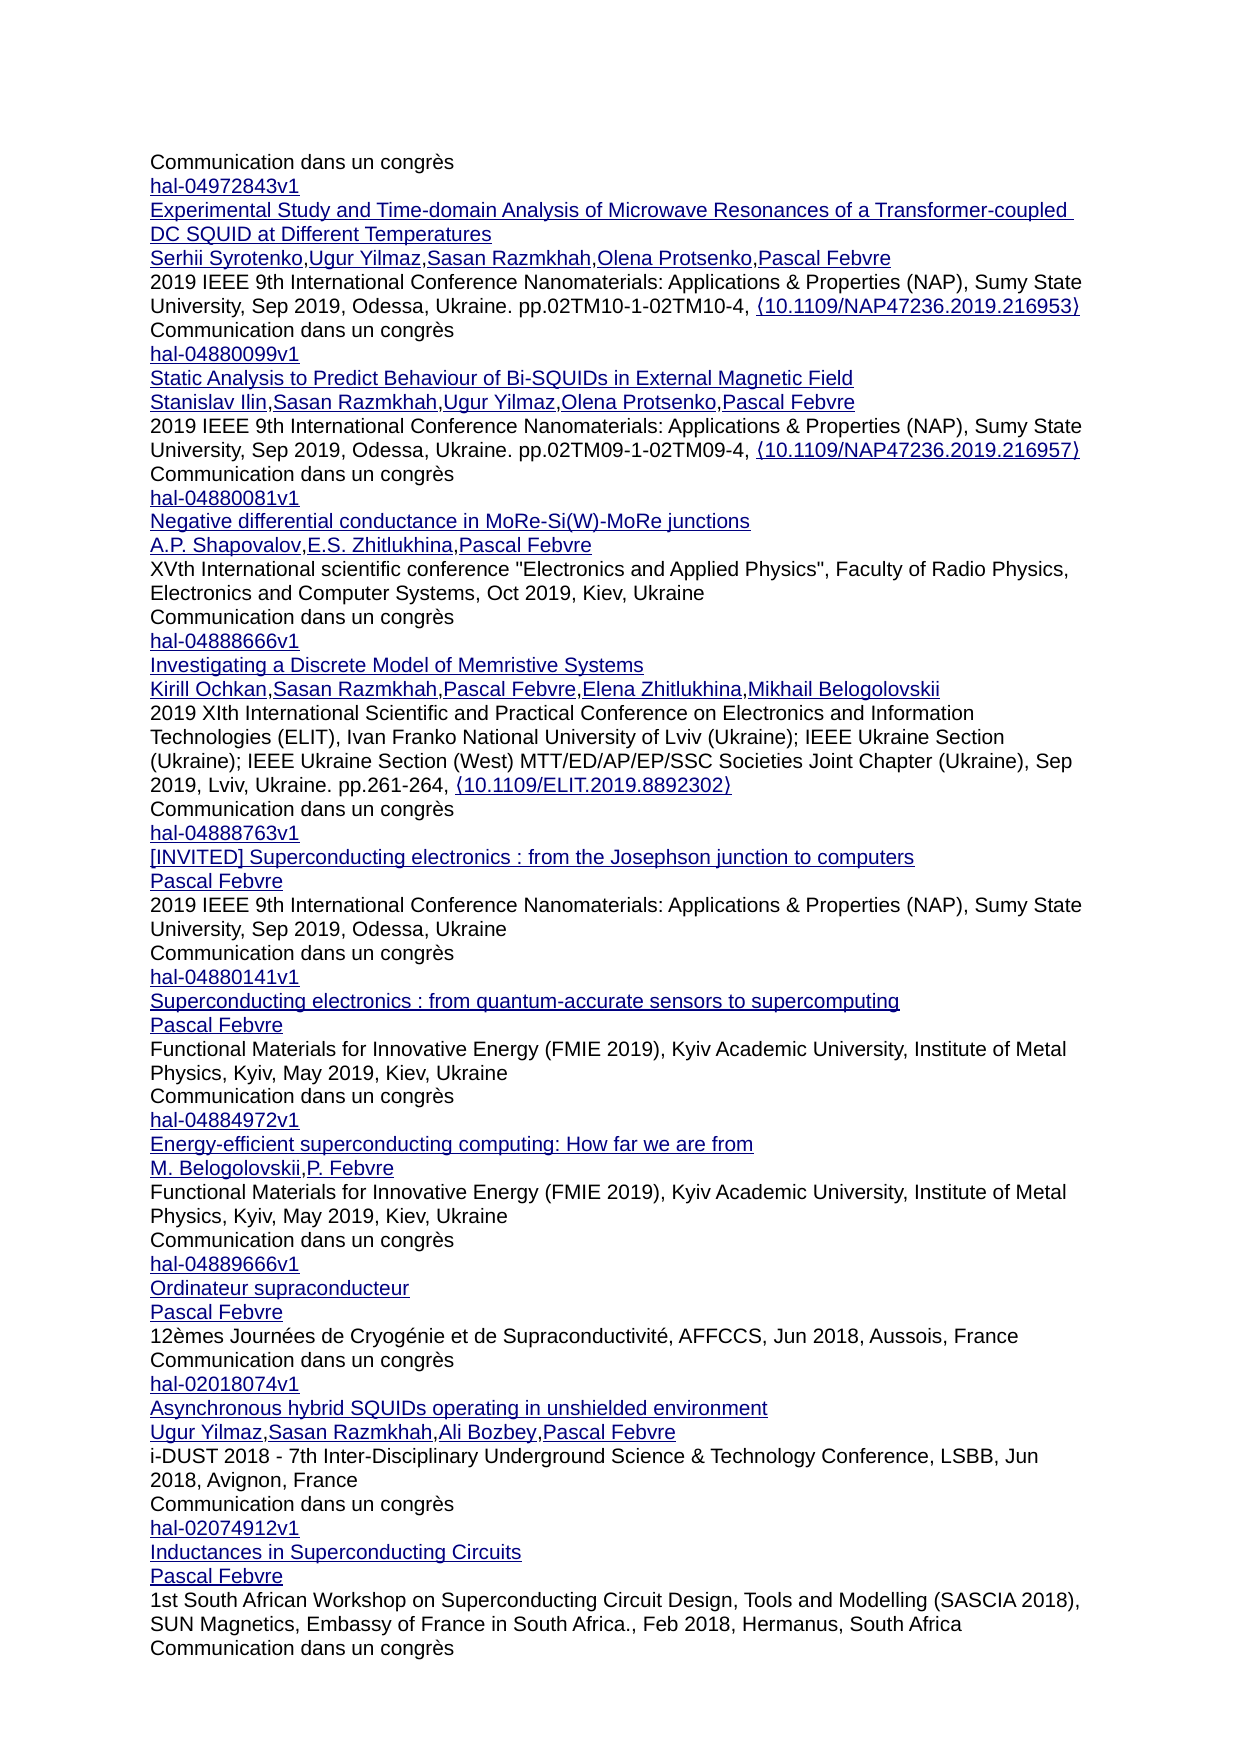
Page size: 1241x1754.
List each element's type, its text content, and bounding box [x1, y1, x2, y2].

table_cell [INVITED] Superconducting electronics : from the Josephson junction to computers Pascal Febvre 2019 IEEE 9th International Conference Nanomaterials: Applications & Properties (NAP), Sumy State University, Sep 2019, Odessa, Ukraine Communication dans un congrès hal-04880141v1 [150, 845, 1090, 988]
table_cell Asynchronous hybrid SQUIDs operating in unshielded environment Ugur Yilmaz,Sasan Razmkhah,Ali Bozbey,Pascal Febvre i-DUST 2018 - 7th Inter-Disciplinary Underground Science & Technology Conference, LSBB, Jun 2018, Avignon, France Communication dans un congrès hal-02074912v1 [150, 1396, 1090, 1539]
table_cell Static Analysis to Predict Behaviour of Bi-SQUIDs in External Magnetic Field Stanislav Ilin,Sasan Razmkhah,Ugur Yilmaz,Olena Protsenko,Pascal Febvre 2019 IEEE 9th International Conference Nanomaterials: Applications & Properties (NAP), Sumy State University, Sep 2019, Odessa, Ukraine. pp.02TM09-1-02TM09-4, ⟨10.1109/NAP47236.2019.216957⟩ Communication dans un congrès hal-04880081v1 [150, 366, 1090, 509]
table_cell Communication dans un congrès hal-04972843v1 [150, 150, 1090, 198]
table_cell Energy-efficient superconducting computing: How far we are from M. Belogolovskii,P. Febvre Functional Materials for Innovative Energy (FMIE 2019), Kyiv Academic University, Institute of Metal Physics, Kyiv, May 2019, Kiev, Ukraine Communication dans un congrès hal-04889666v1 [150, 1132, 1090, 1276]
table_cell Superconducting electronics : from quantum-accurate sensors to supercomputing Pascal Febvre Functional Materials for Innovative Energy (FMIE 2019), Kyiv Academic University, Institute of Metal Physics, Kyiv, May 2019, Kiev, Ukraine Communication dans un congrès hal-04884972v1 [150, 989, 1090, 1132]
table_cell Investigating a Discrete Model of Memristive Systems Kirill Ochkan,Sasan Razmkhah,Pascal Febvre,Elena Zhitlukhina,Mikhail Belogolovskii 2019 XIth International Scientific and Practical Conference on Electronics and Information Technologies (ELIT), Ivan Franko National University of Lviv (Ukraine); IEEE Ukraine Section (Ukraine); IEEE Ukraine Section (West) MTT/ED/AP/EP/SSC Societies Joint Chapter (Ukraine), Sep 2019, Lviv, Ukraine. pp.261-264, ⟨10.1109/ELIT.2019.8892302⟩ Communication dans un congrès hal-04888763v1 [150, 653, 1090, 845]
table_cell Inductances in Superconducting Circuits Pascal Febvre 1st South African Workshop on Superconducting Circuit Design, Tools and Modelling (SASCIA 2018), SUN Magnetics, Embassy of France in South Africa., Feb 2018, Hermanus, South Africa Communication dans un congrès [150, 1540, 1090, 1659]
table_cell Experimental Study and Time-domain Analysis of Microwave Resonances of a Transformer-coupled DC SQUID at Different Temperatures Serhii Syrotenko,Ugur Yilmaz,Sasan Razmkhah,Olena Protsenko,Pascal Febvre 2019 IEEE 9th International Conference Nanomaterials: Applications & Properties (NAP), Sumy State University, Sep 2019, Odessa, Ukraine. pp.02TM10-1-02TM10-4, ⟨10.1109/NAP47236.2019.216953⟩ Communication dans un congrès hal-04880099v1 [150, 198, 1090, 366]
table_cell Negative differential conductance in MoRe-Si(W)-MoRe junctions A.P. Shapovalov,E.S. Zhitlukhina,Pascal Febvre XVth International scientific conference "Electronics and Applied Physics", Faculty of Radio Physics, Electronics and Computer Systems, Oct 2019, Kiev, Ukraine Communication dans un congrès hal-04888666v1 [150, 509, 1090, 653]
table_cell Ordinateur supraconducteur Pascal Febvre 12èmes Journées de Cryogénie et de Supraconductivité, AFFCCS, Jun 2018, Aussois, France Communication dans un congrès hal-02018074v1 [150, 1276, 1090, 1396]
